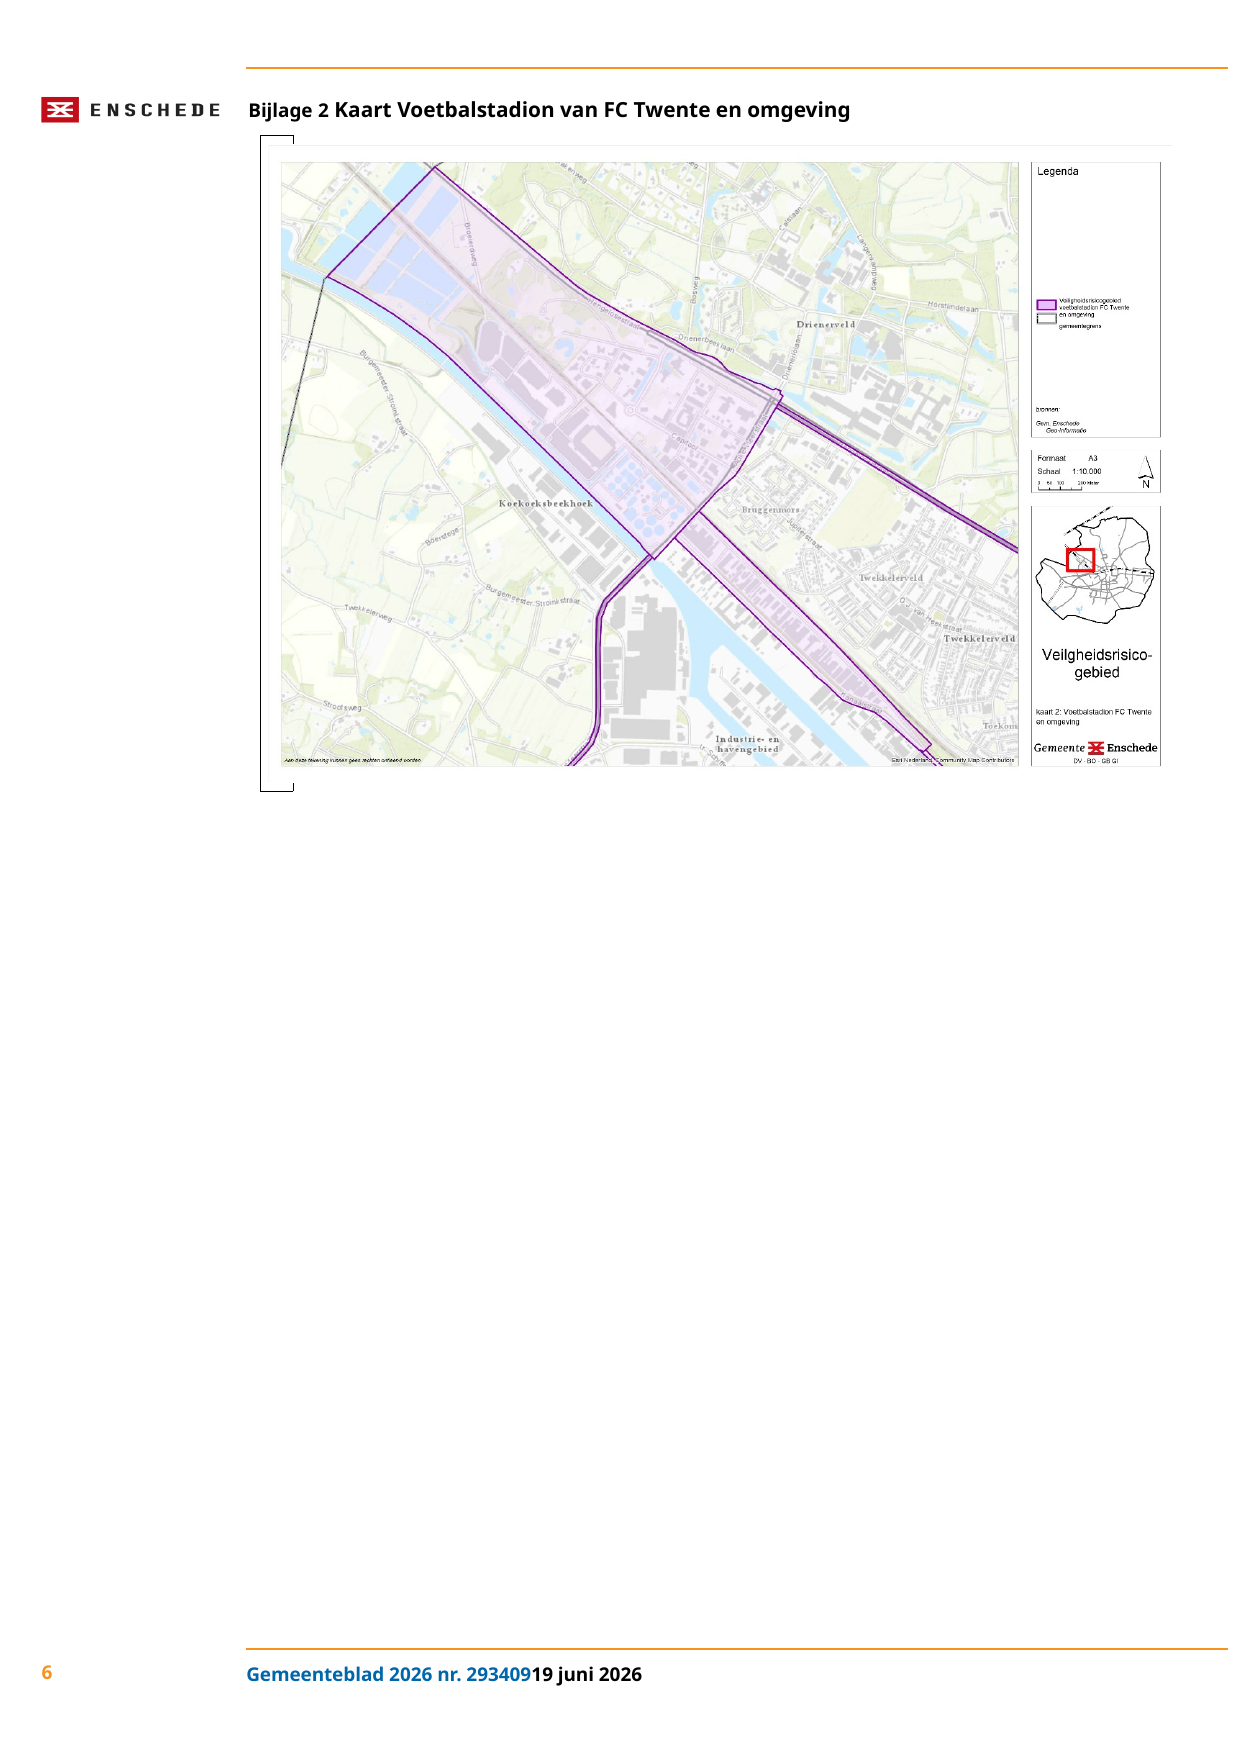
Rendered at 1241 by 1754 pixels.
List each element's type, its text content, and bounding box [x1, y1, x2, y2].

picture [268, 144, 1173, 783]
picture [41, 47, 231, 172]
text Bijlage 2 Kaart Voetbalstadion van FC Twente en omgeving [248, 95, 1152, 123]
